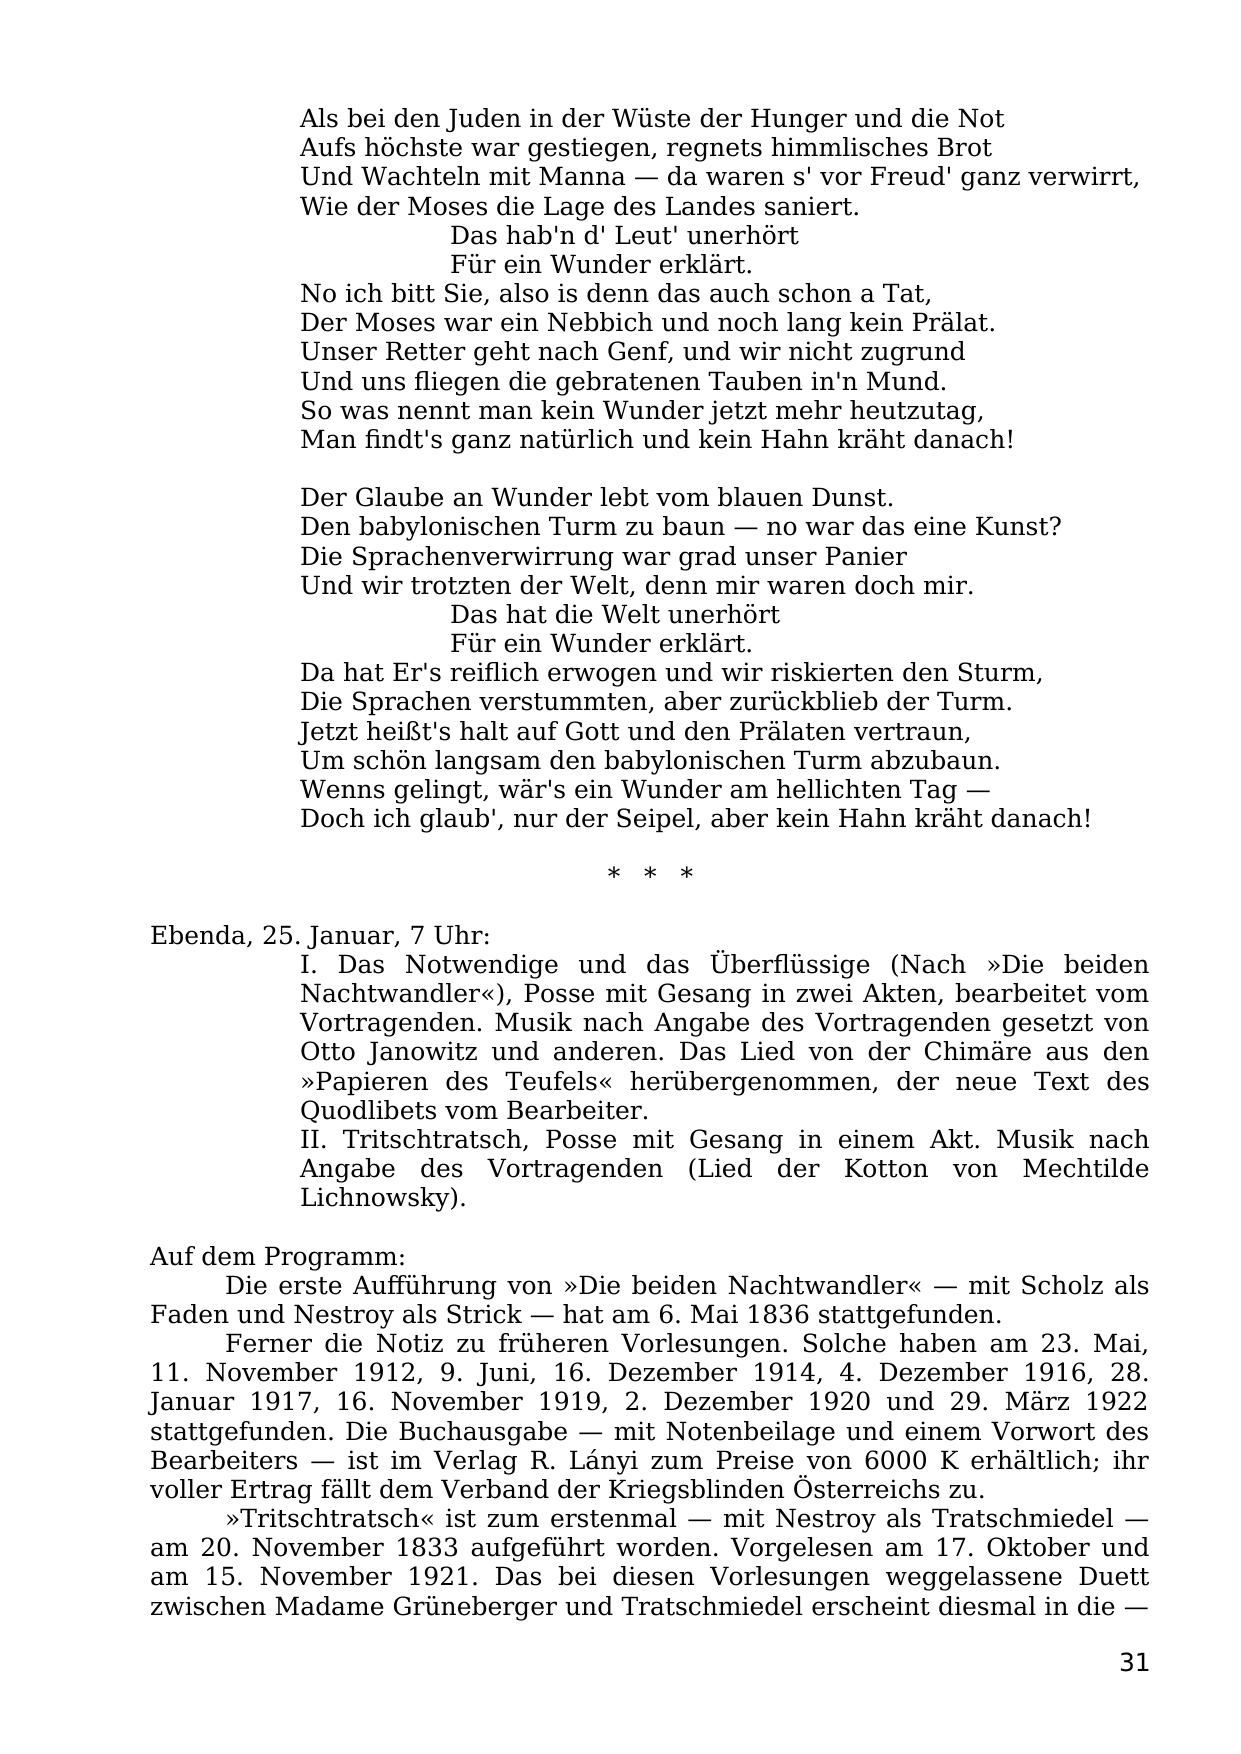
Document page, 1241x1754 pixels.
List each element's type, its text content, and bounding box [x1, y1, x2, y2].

text Man findt's ganz natürlich und kein Hahn kräht danach! [300, 425, 1151, 454]
text Als bei den Juden in der Wüste der Hunger und die Not [300, 104, 1151, 133]
text Um schön langsam den babylonischen Turm abzubaun. [300, 746, 1151, 775]
text Das hat die Welt unerhört [300, 600, 1151, 629]
text Das hab'n d' Leut' unerhört [300, 221, 1151, 250]
text Aufs höchste war gestiegen, regnets himmlisches Brot [300, 133, 1151, 162]
text Die erste Aufführung von »Die beiden Nachtwandler« — mit Scholz als Faden und Nestroy als Strick — hat am 6. Mai 1836 stattgefunden. [150, 1271, 1151, 1329]
text Jetzt heißt's halt auf Gott und den Prälaten vertraun, [300, 717, 1151, 746]
text »Tritschtratsch« ist zum erstenmal — mit Nestroy als Tratschmiedel — am 20. November 1833 aufgeführt worden. Vorgelesen am 17. Oktober und am 15. November 1921. Das bei diesen Vorlesungen weggelassene Duett zwischen Madame Grüneberger und Tratschmiedel erscheint diesmal in die — [150, 1504, 1151, 1621]
text I. Das Notwendige und das Überflüssige (Nach »Die beiden Nachtwandler«), Posse mit Gesang in zwei Akten, bearbeitet vom Vortragenden. Musik nach Angabe des Vortragenden gesetzt von Otto Janowitz und anderen. Das Lied von der Chimäre aus den »Papieren des Teufels« herübergenommen, der neue Text des Quodlibets vom Bearbeiter. [300, 950, 1151, 1125]
text So was nennt man kein Wunder jetzt mehr heutzutag, [300, 396, 1151, 425]
text Wenns gelingt, wär's ein Wunder am hellichten Tag — [300, 775, 1151, 804]
text Die Sprachenverwirrung war grad unser Panier [300, 542, 1151, 571]
text Und wir trotzten der Welt, denn mir waren doch mir. [300, 571, 1151, 600]
text Da hat Er's reiflich erwogen und wir riskierten den Sturm, [300, 658, 1151, 687]
text Der Glaube an Wunder lebt vom blauen Dunst. [300, 483, 1151, 512]
text Unser Retter geht nach Genf, und wir nicht zugrund [300, 337, 1151, 367]
text Und uns fliegen die gebratenen Tauben in'n Mund. [300, 367, 1151, 396]
text Ebenda, 25. Januar, 7 Uhr: [150, 921, 1151, 950]
text Für ein Wunder erklärt. [300, 250, 1151, 279]
text Der Moses war ein Nebbich und noch lang kein Prälat. [300, 308, 1151, 337]
text Doch ich glaub', nur der Seipel, aber kein Hahn kräht danach! [300, 804, 1151, 833]
text Für ein Wunder erklärt. [300, 629, 1151, 658]
text * * * [150, 862, 1151, 892]
text Ferner die Notiz zu früheren Vorlesungen. Solche haben am 23. Mai, 11. November 1912, 9. Juni, 16. Dezember 1914, 4. Dezember 1916, 28. Januar 1917, 16. November 1919, 2. Dezember 1920 und 29. März 1922 stattgefunden. Die Buchausgabe — mit Notenbeilage und einem Vorwort des Bearbeiters — ist im Verlag R. Lányi zum Preise von 6000 K erhältlich; ihr voller Ertrag fällt dem Verband der Kriegsblinden Österreichs zu. [150, 1329, 1151, 1504]
text No ich bitt Sie, also is denn das auch schon a Tat, [300, 279, 1151, 308]
text Den babylonischen Turm zu baun — no war das eine Kunst? [300, 512, 1151, 542]
text Wie der Moses die Lage des Landes saniert. [300, 192, 1151, 221]
text Und Wachteln mit Manna — da waren s' vor Freud' ganz verwirrt, [300, 162, 1151, 192]
text II. Tritschtratsch, Posse mit Gesang in einem Akt. Musik nach Angabe des Vortragenden (Lied der Kotton von Mechtilde Lichnowsky). [300, 1125, 1151, 1212]
text Die Sprachen verstummten, aber zurückblieb der Turm. [300, 687, 1151, 717]
text Auf dem Programm: [150, 1242, 1151, 1271]
